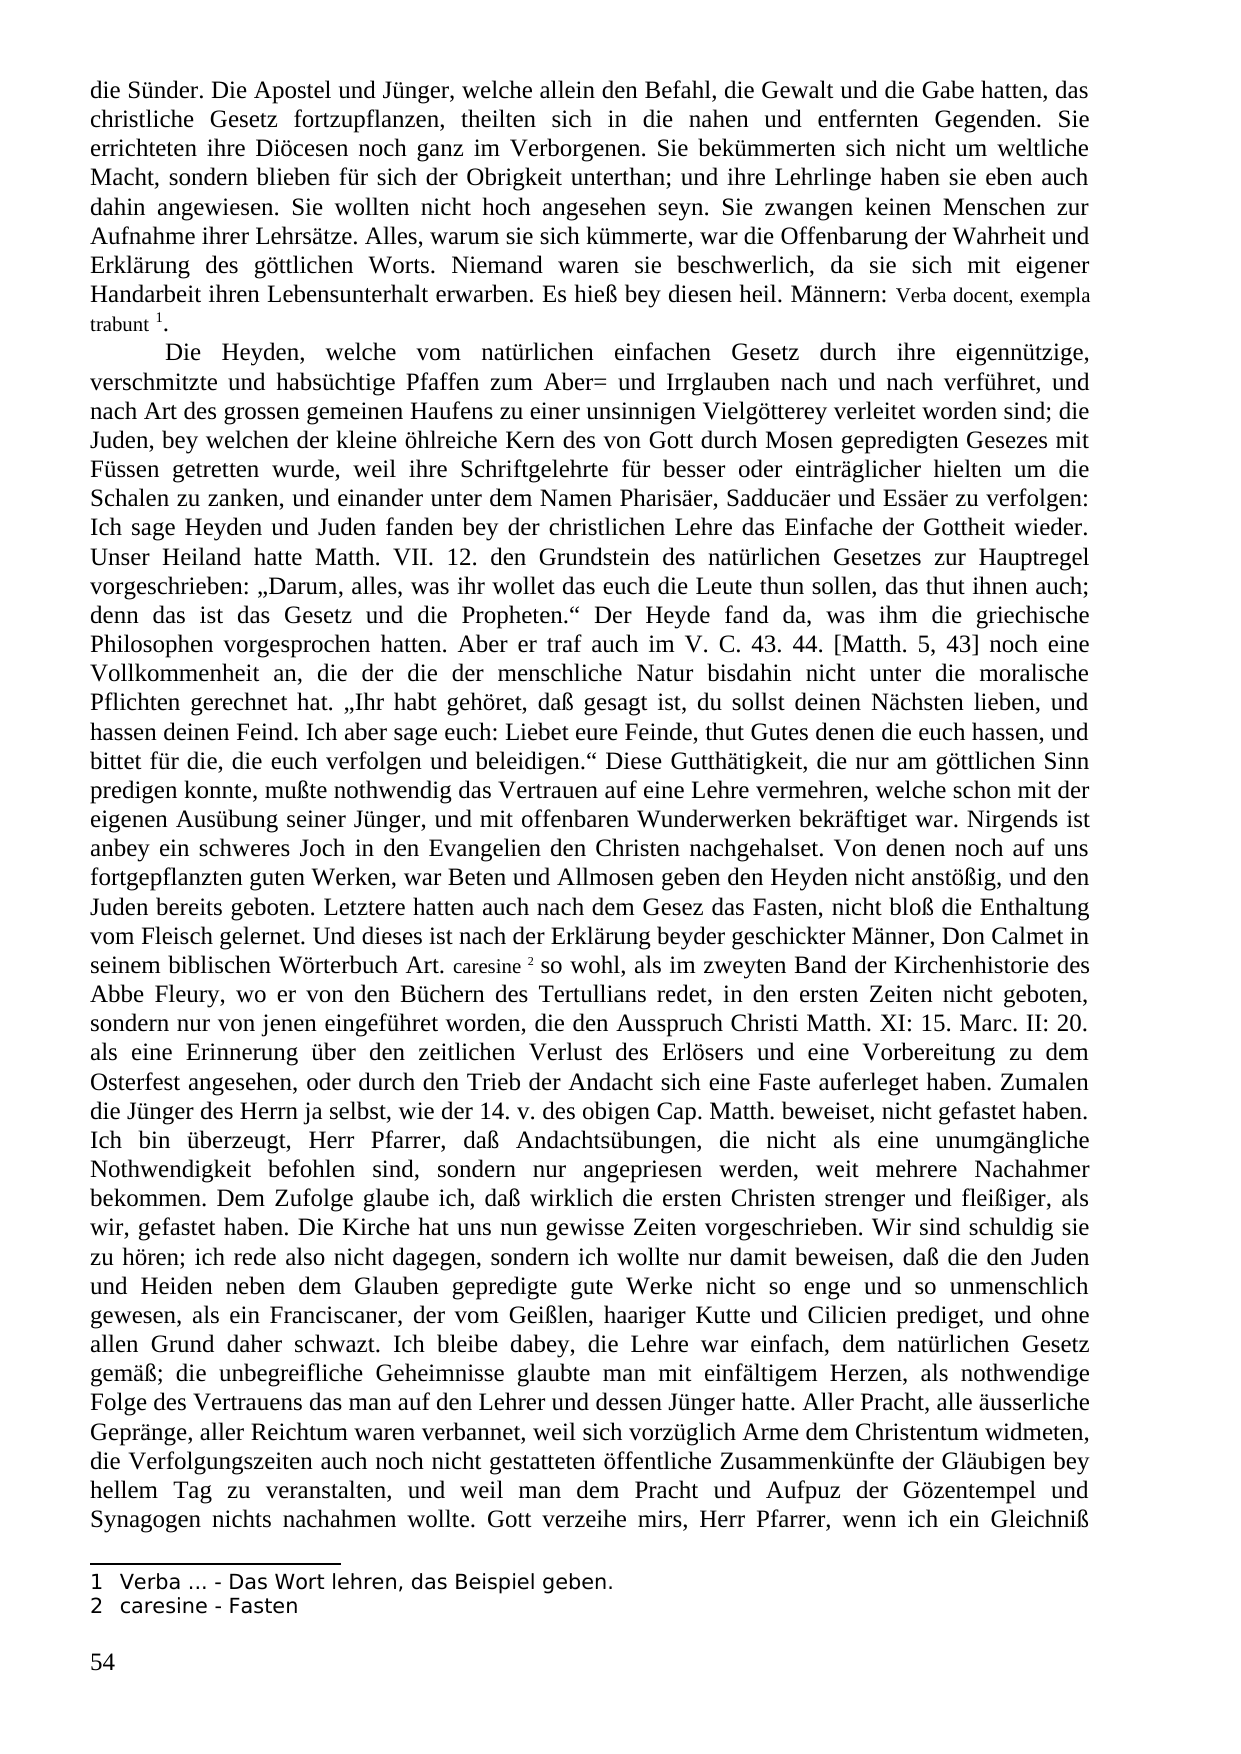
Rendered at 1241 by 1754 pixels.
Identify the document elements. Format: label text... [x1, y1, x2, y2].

text die Sünder. Die Apostel und Jünger, welche allein den Befahl, die Gewalt und die Gabe hatten, das christliche Gesetz fortzupflanzen, theilten sich in die nahen und entfernten Gegenden. Sie errichteten ihre Diöcesen noch ganz im Verborgenen. Sie bekümmerten sich nicht um weltliche Macht, sondern blieben für sich der Obrigkeit unterthan; und ihre Lehrlinge haben sie eben auch dahin angewiesen. Sie wollten nicht hoch angesehen seyn. Sie zwangen keinen Menschen zur Aufnahme ihrer Lehrsätze. Alles, warum sie sich kümmerte, war die Offenbarung der Wahrheit und Erklärung des göttlichen Worts. Niemand waren sie beschwerlich, da sie sich mit eigener Handarbeit ihren Lebensunterhalt erwarben. Es hieß bey diesen heil. Männern: Verba docent, exempla trabunt . [90, 75, 1091, 337]
text Verba ... - Das Wort lehren, das Beispiel geben. [90, 1570, 1091, 1594]
text caresine - Fasten [90, 1594, 1091, 1618]
text Die Heyden, welche vom natürlichen einfachen Gesetz durch ihre eigennützige, verschmitzte und habsüchtige Pfaffen zum Aber= und Irrglauben nach und nach verführet, und nach Art des grossen gemeinen Haufens zu einer unsinnigen Vielgötterey verleitet worden sind; die Juden, bey welchen der kleine öhlreiche Kern des von Gott durch Mosen gepredigten Gesezes mit Füssen getretten wurde, weil ihre Schriftgelehrte für besser oder einträglicher hielten um die Schalen zu zanken, und einander unter dem Namen Pharisäer, Sadducäer und Essäer zu verfolgen: Ich sage Heyden und Juden fanden bey der christlichen Lehre das Einfache der Gottheit wieder. Unser Heiland hatte Matth. VII. 12. den Grundstein des natürlichen Gesetzes zur Hauptregel vorgeschrieben: „Darum, alles, was ihr wollet das euch die Leute thun sollen, das thut ihnen auch; denn das ist das Gesetz und die Propheten.“ Der Heyde fand da, was ihm die griechische Philosophen vorgesprochen hatten. Aber er traf auch im V. C. 43. 44. [Matth. 5, 43] noch eine Vollkommenheit an, die der die der menschliche Natur bisdahin nicht unter die moralische Pflichten gerechnet hat. „Ihr habt gehöret, daß gesagt ist, du sollst deinen Nächsten lieben, und hassen deinen Feind. Ich aber sage euch: Liebet eure Feinde, thut Gutes denen die euch hassen, und bittet für die, die euch verfolgen und beleidigen.“ Diese Gutthätigkeit, die nur am göttlichen Sinn predigen konnte, mußte nothwendig das Vertrauen auf eine Lehre vermehren, welche schon mit der eigenen Ausübung seiner Jünger, und mit offenbaren Wunderwerken bekräftiget war. Nirgends ist anbey ein schweres Joch in den Evangelien den Christen nachgehalset. Von denen noch auf uns fortgepflanzten guten Werken, war Beten und Allmosen geben den Heyden nicht anstößig, und den Juden bereits geboten. Letztere hatten auch nach dem Gesez das Fasten, nicht bloß die Enthaltung vom Fleisch gelernet. Und dieses ist nach der Erklärung beyder geschickter Männer, Don Calmet in seinem biblischen Wörterbuch Art. caresine so wohl, als im zweyten Band der Kirchenhistorie des Abbe Fleury, wo er von den Büchern des Tertullians redet, in den ersten Zeiten nicht geboten, sondern nur von jenen eingeführet worden, die den Ausspruch Christi Matth. XI: 15. Marc. II: 20. als eine Erinnerung über den zeitlichen Verlust des Erlösers und eine Vorbereitung zu dem Osterfest angesehen, oder durch den Trieb der Andacht sich eine Faste auferleget haben. Zumalen die Jünger des Herrn ja selbst, wie der 14. v. des obigen Cap. Matth. beweiset, nicht gefastet haben. Ich bin überzeugt, Herr Pfarrer, daß Andachtsübungen, die nicht als eine unumgängliche Nothwendigkeit befohlen sind, sondern nur angepriesen werden, weit mehrere Nachahmer bekommen. Dem Zufolge glaube ich, daß wirklich die ersten Christen strenger und fleißiger, als wir, gefastet haben. Die Kirche hat uns nun gewisse Zeiten vorgeschrieben. Wir sind schuldig sie zu hören; ich rede also nicht dagegen, sondern ich wollte nur damit beweisen, daß die den Juden und Heiden neben dem Glauben gepredigte gute Werke nicht so enge und so unmenschlich gewesen, als ein Franciscaner, der vom Geißlen, haariger Kutte und Cilicien prediget, und ohne allen Grund daher schwazt. Ich bleibe dabey, die Lehre war einfach, dem natürlichen Gesetz gemäß; die unbegreifliche Geheimnisse glaubte man mit einfältigem Herzen, als nothwendige Folge des Vertrauens das man auf den Lehrer und dessen Jünger hatte. Aller Pracht, alle äusserliche Gepränge, aller Reichtum waren verbannet, weil sich vorzüglich Arme dem Christentum widmeten, die Verfolgungszeiten auch noch nicht gestatteten öffentliche Zusammenkünfte der Gläubigen bey hellem Tag zu veranstalten, und weil man dem Pracht und Aufpuz der Gözentempel und Synagogen nichts nachahmen wollte. Gott verzeihe mirs, Herr Pfarrer, wenn ich ein Gleichniß [90, 337, 1091, 1533]
